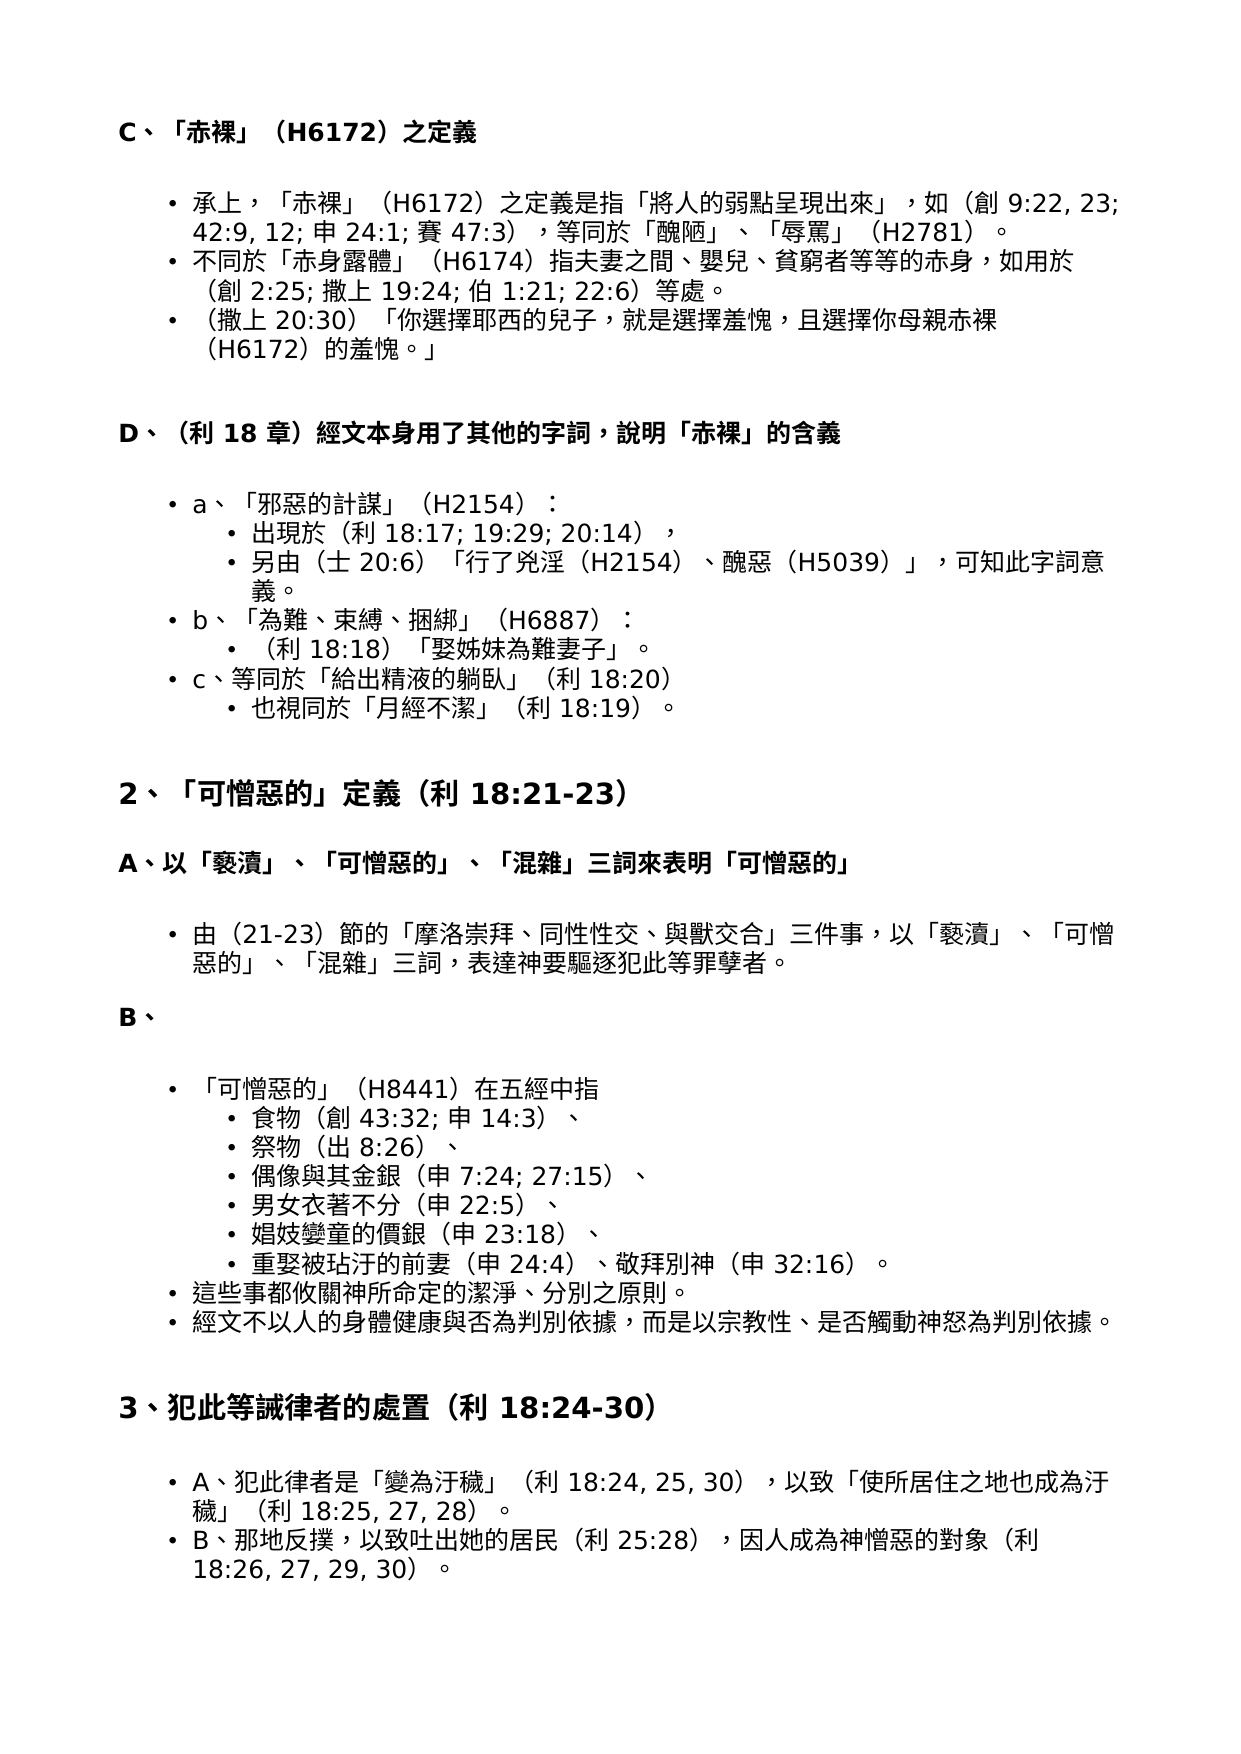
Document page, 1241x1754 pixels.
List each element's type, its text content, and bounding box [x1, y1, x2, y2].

list a、「邪惡的計謀」（H2154）： [177, 490, 1122, 519]
subtitle D、（利 18 章）經文本身用了其他的字詞，說明「赤裸」的含義 [118, 419, 1122, 448]
list 娼妓孌童的價銀（申 23:18）、 [236, 1221, 1122, 1250]
list A、犯此律者是「變為汙穢」（利 18:24, 25, 30），以致「使所居住之地也成為汙穢」（利 18:25, 27, 28）。 [177, 1468, 1122, 1526]
list 男女衣著不分（申 22:5）、 [236, 1191, 1122, 1221]
list c、等同於「給出精液的躺臥」（利 18:20） [177, 665, 1122, 694]
list B、那地反撲，以致吐出她的居民（利 25:28），因人成為神憎惡的對象（利 18:26, 27, 29, 30）。 [177, 1526, 1122, 1584]
list 祭物（出 8:26）、 [236, 1133, 1122, 1162]
list 承上，「赤裸」（H6172）之定義是指「將人的弱點呈現出來」，如（創 9:22, 23; 42:9, 12; 申 24:1; 賽 47:3），等同於「醜陋」、「辱罵」（H2781）。 [177, 189, 1122, 248]
list 出現於（利 18:17; 19:29; 20:14）， [236, 519, 1122, 548]
list （利 18:18）「娶姊妹為難妻子」。 [236, 636, 1122, 665]
list b、「為難、束縛、捆綁」（H6887）： [177, 607, 1122, 636]
list 經文不以人的身體健康與否為判別依據，而是以宗教性、是否觸動神怒為判別依據。 [177, 1308, 1122, 1337]
list 這些事都攸關神所命定的潔淨、分別之原則。 [177, 1279, 1122, 1308]
subtitle 2、「可憎惡的」定義（利 18:21-23） [118, 778, 1122, 812]
list （撒上 20:30）「你選擇耶西的兒子，就是選擇羞愧，且選擇你母親赤裸（H6172）的羞愧。」 [177, 306, 1122, 364]
list 重娶被玷汙的前妻（申 24:4）、敬拜別神（申 32:16）。 [236, 1250, 1122, 1279]
subtitle 3、犯此等誡律者的處置（利 18:24-30） [118, 1392, 1122, 1426]
list 食物（創 43:32; 申 14:3）、 [236, 1104, 1122, 1133]
subtitle C、「赤裸」（H6172）之定義 [118, 118, 1122, 147]
list 另由（士 20:6）「行了兇淫（H2154）、醜惡（H5039）」，可知此字詞意義。 [236, 548, 1122, 607]
list 由（21-23）節的「摩洛崇拜、同性性交、與獸交合」三件事，以「褻瀆」、「可憎惡的」、「混雜」三詞，表達神要驅逐犯此等罪孽者。 [177, 920, 1122, 979]
list 不同於「赤身露體」（H6174）指夫妻之間、嬰兒、貧窮者等等的赤身，如用於（創 2:25; 撒上 19:24; 伯 1:21; 22:6）等處。 [177, 248, 1122, 306]
list 偶像與其金銀（申 7:24; 27:15）、 [236, 1162, 1122, 1191]
list 也視同於「月經不潔」（利 18:19）。 [236, 694, 1122, 723]
subtitle B、 [118, 1004, 1122, 1033]
list 「可憎惡的」（H8441）在五經中指 [177, 1075, 1122, 1104]
subtitle A、以「褻瀆」、「可憎惡的」、「混雜」三詞來表明「可憎惡的」 [118, 849, 1122, 878]
